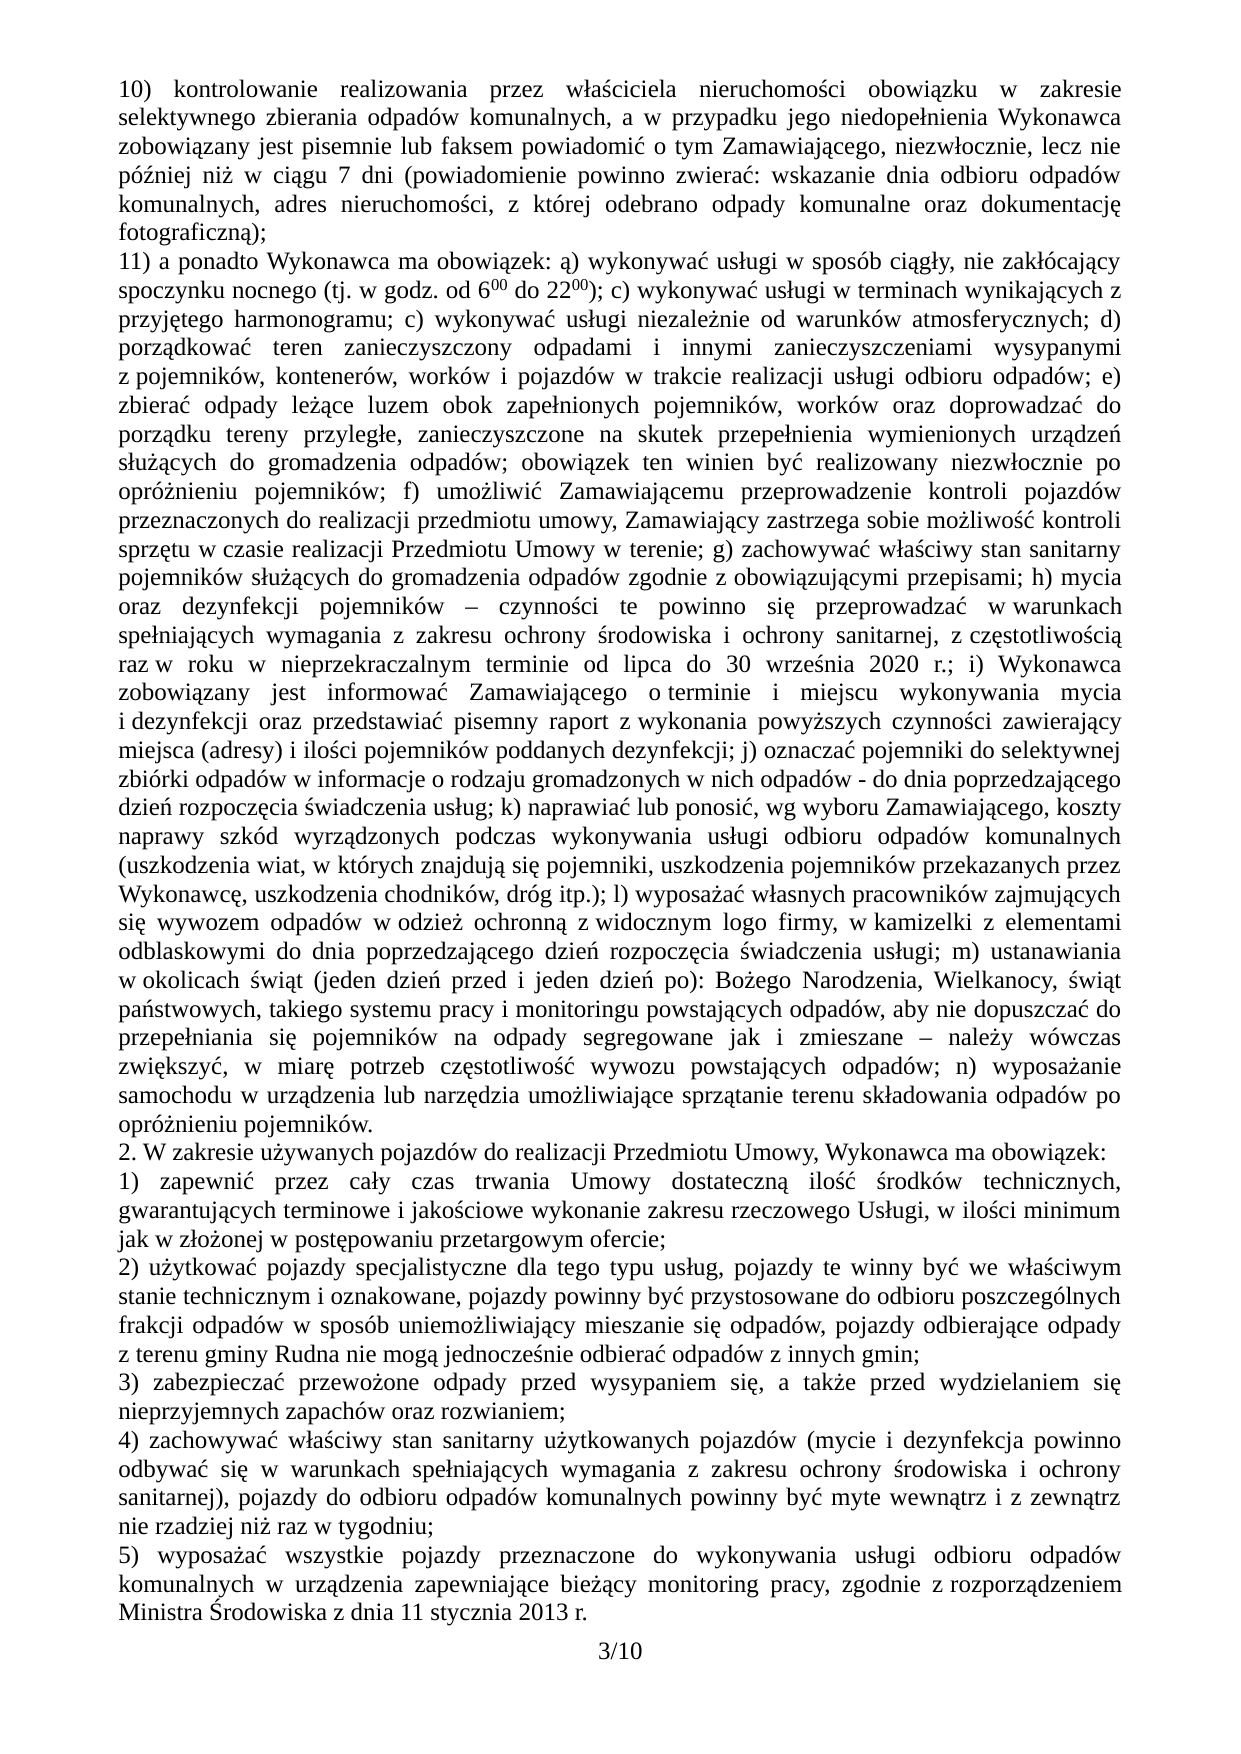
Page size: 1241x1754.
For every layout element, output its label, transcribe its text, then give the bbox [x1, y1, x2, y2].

text 10) kontrolowanie realizowania przez właściciela nieruchomości obowiązku w zakresie selektywnego zbierania odpadów komunalnych, a w przypadku jego niedopełnienia Wykonawca zobowiązany jest pisemnie lub faksem powiadomić o tym Zamawiającego, niezwłocznie, lecz nie później niż w ciągu 7 dni (powiadomienie powinno zwierać: wskazanie dnia odbioru odpadów komunalnych, adres nieruchomości, z której odebrano odpady komunalne oraz dokumentację fotograficzną); [118, 74, 1122, 246]
text 2. W zakresie używanych pojazdów do realizacji Przedmiotu Umowy, Wykonawca ma obowiązek: [118, 1137, 1122, 1166]
text 1) zapewnić przez cały czas trwania Umowy dostateczną ilość środków technicznych, gwarantujących terminowe i jakościowe wykonanie zakresu rzeczowego Usługi, w ilości minimum jak w złożonej w postępowaniu przetargowym ofercie; [118, 1166, 1122, 1252]
text 11) a ponadto Wykonawca ma obowiązek: ą) wykonywać usługi w sposób ciągły, nie zakłócający spoczynku nocnego (tj. w godz. od 600 do 2200); c) wykonywać usługi w terminach wynikających z przyjętego harmonogramu; c) wykonywać usługi niezależnie od warunków atmosferycznych; d) porządkować teren zanieczyszczony odpadami i innymi zanieczyszczeniami wysypanymi z pojemników, kontenerów, worków i pojazdów w trakcie realizacji usługi odbioru odpadów; e) zbierać odpady leżące luzem obok zapełnionych pojemników, worków oraz doprowadzać do porządku tereny przyległe, zanieczyszczone na skutek przepełnienia wymienionych urządzeń służących do gromadzenia odpadów; obowiązek ten winien być realizowany niezwłocznie po opróżnieniu pojemników; f) umożliwić Zamawiającemu przeprowadzenie kontroli pojazdów przeznaczonych do realizacji przedmiotu umowy, Zamawiający zastrzega sobie możliwość kontroli sprzętu w czasie realizacji Przedmiotu Umowy w terenie; g) zachowywać właściwy stan sanitarny pojemników służących do gromadzenia odpadów zgodnie z obowiązującymi przepisami; h) mycia oraz dezynfekcji pojemników – czynności te powinno się przeprowadzać w warunkach spełniających wymagania z zakresu ochrony środowiska i ochrony sanitarnej, z częstotliwością raz w roku w nieprzekraczalnym terminie od lipca do 30 września 2020 r.; i) Wykonawca zobowiązany jest informować Zamawiającego o terminie i miejscu wykonywania mycia i dezynfekcji oraz przedstawiać pisemny raport z wykonania powyższych czynności zawierający miejsca (adresy) i ilości pojemników poddanych dezynfekcji; j) oznaczać pojemniki do selektywnej zbiórki odpadów w informacje o rodzaju gromadzonych w nich odpadów - do dnia poprzedzającego dzień rozpoczęcia świadczenia usług; k) naprawiać lub ponosić, wg wyboru Zamawiającego, koszty naprawy szkód wyrządzonych podczas wykonywania usługi odbioru odpadów komunalnych (uszkodzenia wiat, w których znajdują się pojemniki, uszkodzenia pojemników przekazanych przez Wykonawcę, uszkodzenia chodników, dróg itp.); l) wyposażać własnych pracowników zajmujących się wywozem odpadów w odzież ochronną z widocznym logo firmy, w kamizelki z elementami odblaskowymi do dnia poprzedzającego dzień rozpoczęcia świadczenia usługi; m) ustanawiania w okolicach świąt (jeden dzień przed i jeden dzień po): Bożego Narodzenia, Wielkanocy, świąt państwowych, takiego systemu pracy i monitoringu powstających odpadów, aby nie dopuszczać do przepełniania się pojemników na odpady segregowane jak i zmieszane – należy wówczas zwiększyć, w miarę potrzeb częstotliwość wywozu powstających odpadów; n) wyposażanie samochodu w urządzenia lub narzędzia umożliwiające sprzątanie terenu składowania odpadów po opróżnieniu pojemników. [118, 246, 1122, 1137]
text 4) zachowywać właściwy stan sanitarny użytkowanych pojazdów (mycie i dezynfekcja powinno odbywać się w warunkach spełniających wymagania z zakresu ochrony środowiska i ochrony sanitarnej), pojazdy do odbioru odpadów komunalnych powinny być myte wewnątrz i z zewnątrz nie rzadziej niż raz w tygodniu; [118, 1425, 1122, 1540]
text 3) zabezpieczać przewożone odpady przed wysypaniem się, a także przed wydzielaniem się nieprzyjemnych zapachów oraz rozwianiem; [118, 1367, 1122, 1425]
text 2) użytkować pojazdy specjalistyczne dla tego typu usług, pojazdy te winny być we właściwym stanie technicznym i oznakowane, pojazdy powinny być przystosowane do odbioru poszczególnych frakcji odpadów w sposób uniemożliwiający mieszanie się odpadów, pojazdy odbierające odpady z terenu gminy Rudna nie mogą jednocześnie odbierać odpadów z innych gmin; [118, 1252, 1122, 1367]
text 5) wyposażać wszystkie pojazdy przeznaczone do wykonywania usługi odbioru odpadów komunalnych w urządzenia zapewniające bieżący monitoring pracy, zgodnie z rozporządzeniem Ministra Środowiska z dnia 11 stycznia 2013 r. [118, 1540, 1122, 1626]
